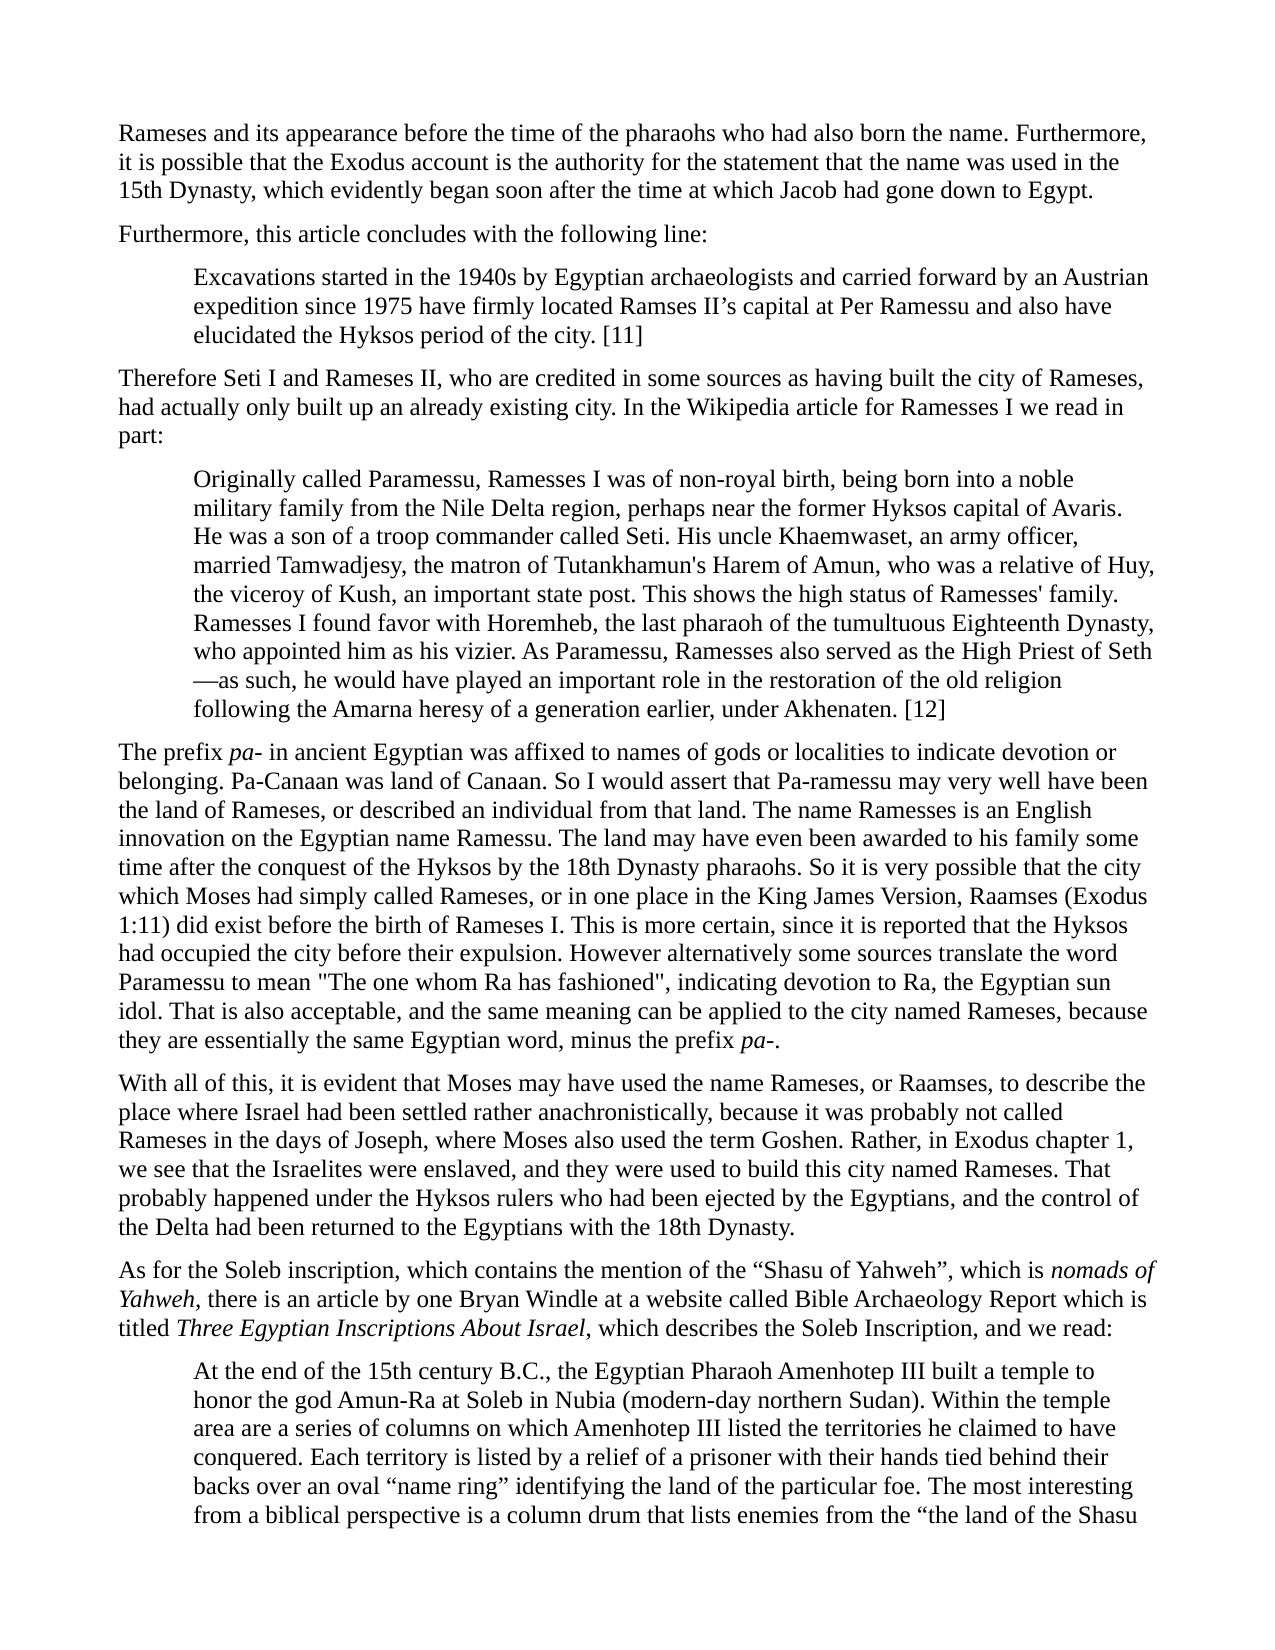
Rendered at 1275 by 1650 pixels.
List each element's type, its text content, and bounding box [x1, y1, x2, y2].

text Furthermore, this article concludes with the following line: [118, 219, 1157, 248]
text Excavations started in the 1940s by Egyptian archaeologists and carried forward by an Austrian expedition since 1975 have firmly located Ramses II’s capital at Per Ramessu and also have elucidated the Hyksos period of the city. [11] [193, 262, 1157, 348]
text At the end of the 15th century B.C., the Egyptian Pharaoh Amenhotep III built a temple to honor the god Amun-Ra at Soleb in Nubia (modern-day northern Sudan). Within the temple area are a series of columns on which Amenhotep III listed the territories he claimed to have conquered. Each territory is listed by a relief of a prisoner with their hands tied behind their backs over an oval “name ring” identifying the land of the particular foe. The most interesting from a biblical perspective is a column drum that lists enemies from the “the land of the Shasu [193, 1356, 1157, 1528]
text The prefix pa- in ancient Egyptian was affixed to names of gods or localities to indicate devotion or belonging. Pa-Canaan was land of Canaan. So I would assert that Pa-ramessu may very well have been the land of Rameses, or described an individual from that land. The name Ramesses is an English innovation on the Egyptian name Ramessu. The land may have even been awarded to his family some time after the conquest of the Hyksos by the 18th Dynasty pharaohs. So it is very possible that the city which Moses had simply called Rameses, or in one place in the King James Version, Raamses (Exodus 1:11) did exist before the birth of Rameses I. This is more certain, since it is reported that the Hyksos had occupied the city before their expulsion. However alternatively some sources translate the word Paramessu to mean "The one whom Ra has fashioned", indicating devotion to Ra, the Egyptian sun idol. That is also acceptable, and the same meaning can be applied to the city named Rameses, because they are essentially the same Egyptian word, minus the prefix pa-. [118, 737, 1157, 1053]
text Therefore Seti I and Rameses II, who are credited in some sources as having built the city of Rameses, had actually only built up an already existing city. In the Wikipedia article for Ramesses I we read in part: [118, 363, 1157, 449]
text With all of this, it is evident that Moses may have used the name Rameses, or Raamses, to describe the place where Israel had been settled rather anachronistically, because it was probably not called Rameses in the days of Joseph, where Moses also used the term Goshen. Rather, in Exodus chapter 1, we see that the Israelites were enslaved, and they were used to build this city named Rameses. That probably happened under the Hyksos rulers who had been ejected by the Egyptians, and the control of the Delta had been returned to the Egyptians with the 18th Dynasty. [118, 1068, 1157, 1241]
text Rameses and its appearance before the time of the pharaohs who had also born the name. Furthermore, it is possible that the Exodus account is the authority for the statement that the name was used in the 15th Dynasty, which evidently began soon after the time at which Jacob had gone down to Egypt. [118, 118, 1157, 204]
text Originally called Paramessu, Ramesses I was of non-royal birth, being born into a noble military family from the Nile Delta region, perhaps near the former Hyksos capital of Avaris. He was a son of a troop commander called Seti. His uncle Khaemwaset, an army officer, married Tamwadjesy, the matron of Tutankhamun's Harem of Amun, who was a relative of Huy, the viceroy of Kush, an important state post. This shows the high status of Ramesses' family. Ramesses I found favor with Horemheb, the last pharaoh of the tumultuous Eighteenth Dynasty, who appointed him as his vizier. As Paramessu, Ramesses also served as the High Priest of Seth—as such, he would have played an important role in the restoration of the old religion following the Amarna heresy of a generation earlier, under Akhenaten. [12] [193, 464, 1157, 723]
text As for the Soleb inscription, which contains the mention of the “Shasu of Yahweh”, which is nomads of Yahweh, there is an article by one Bryan Windle at a website called Bible Archaeology Report which is titled Three Egyptian Inscriptions About Israel, which describes the Soleb Inscription, and we read: [118, 1255, 1157, 1341]
